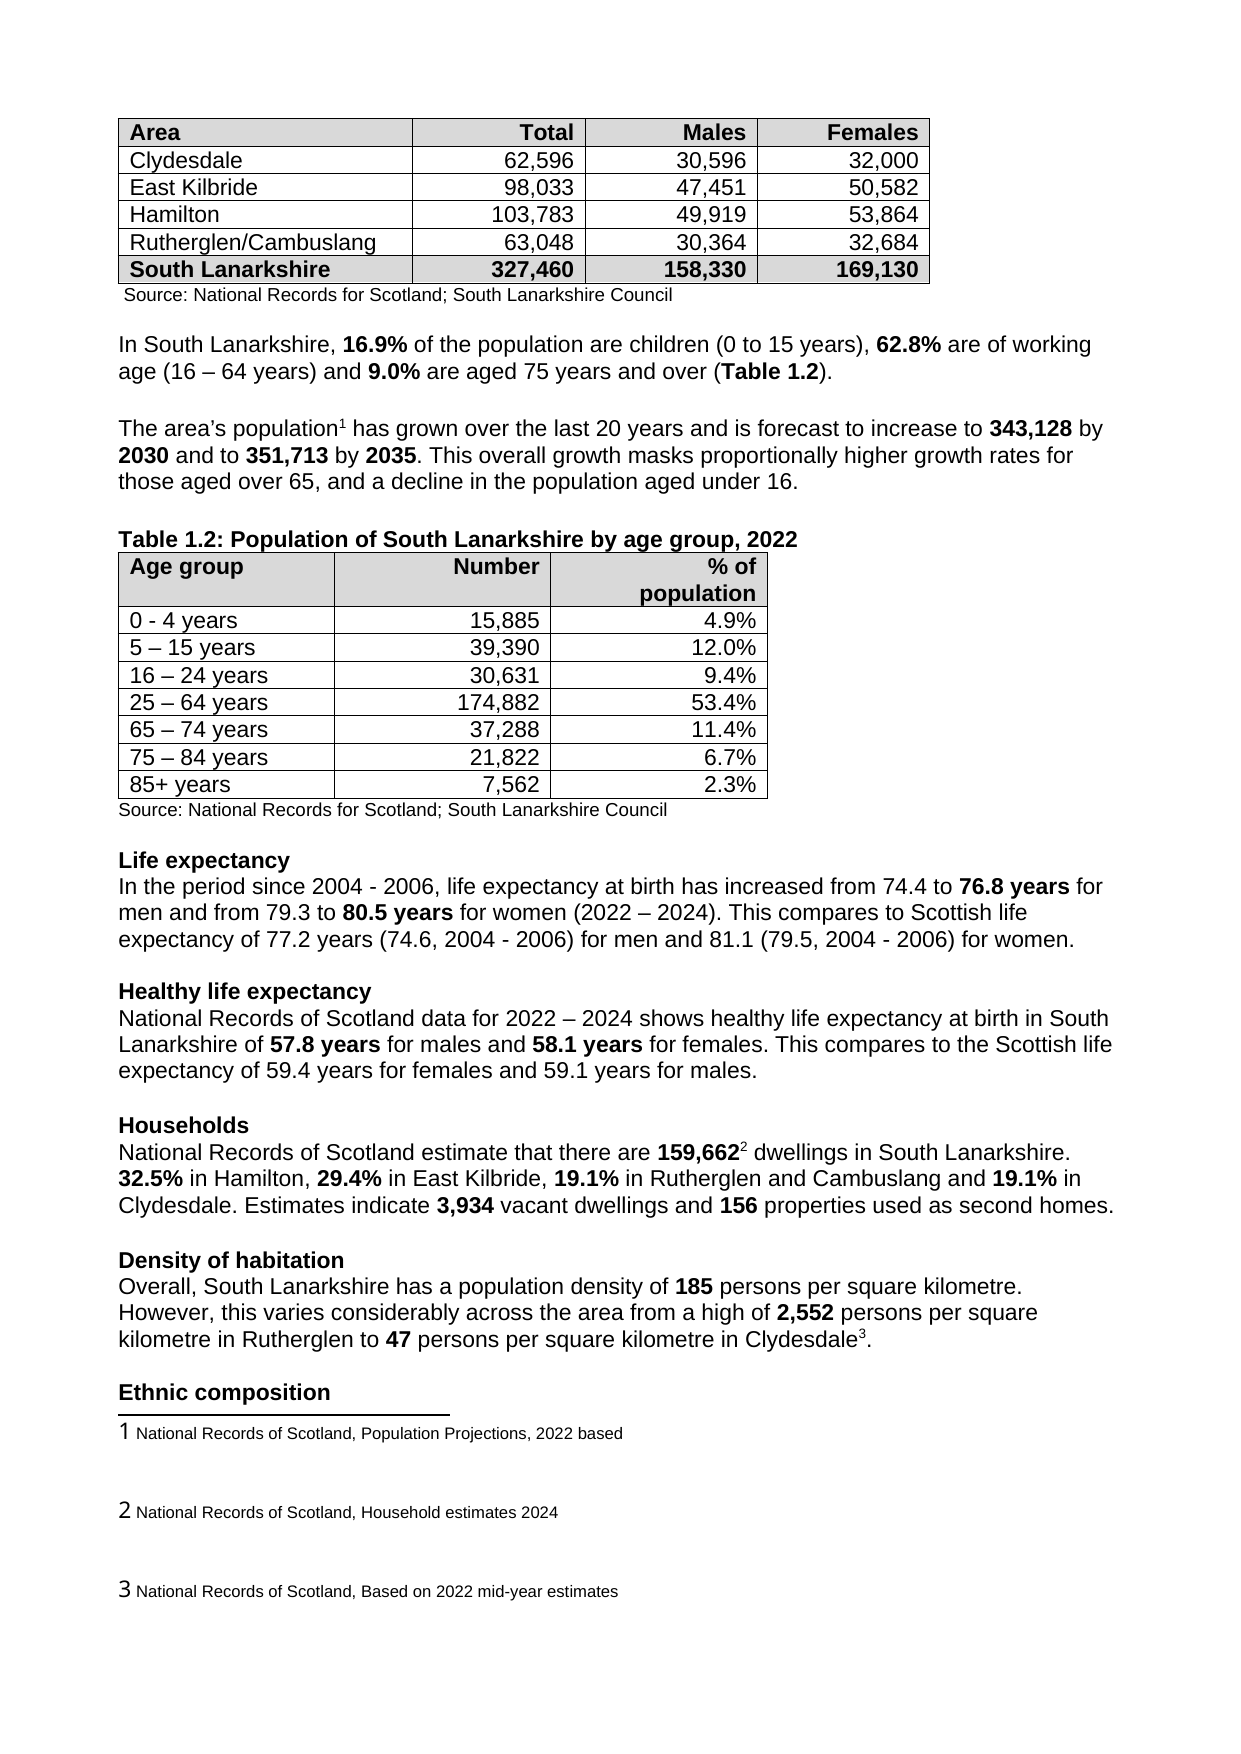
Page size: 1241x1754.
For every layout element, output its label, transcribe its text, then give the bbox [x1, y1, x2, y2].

table_cell 30,364 [586, 229, 757, 255]
table_cell 32,684 [758, 229, 929, 255]
table_cell 15,885 [335, 607, 550, 633]
table_cell 47,451 [586, 174, 757, 200]
table_cell 50,582 [758, 174, 929, 200]
table_cell 62,596 [413, 147, 585, 173]
table_cell Rutherglen/Cambuslang [119, 229, 412, 255]
table_cell 327,460 [413, 256, 585, 282]
text National Records of Scotland, Household estimates 2024 [118, 1494, 1122, 1525]
text Density of habitation [118, 1247, 1122, 1273]
table_cell South Lanarkshire [119, 256, 412, 282]
table_cell 32,000 [758, 147, 929, 173]
table_cell 4.9% [551, 607, 767, 633]
text Life expectancy [118, 847, 1122, 873]
table_header Total [413, 119, 585, 146]
table_cell 0 - 4 years [119, 607, 334, 633]
text Households [118, 1112, 1122, 1139]
table_header Area [119, 119, 412, 146]
table_cell 30,631 [335, 662, 550, 688]
text National Records of Scotland, Population Projections, 2022 based [118, 1415, 1122, 1446]
table_cell 39,390 [335, 634, 550, 661]
table_cell 21,822 [335, 744, 550, 770]
table_cell 5 – 15 years [119, 634, 334, 661]
table_cell 85+ years [119, 771, 334, 798]
table_cell 11.4% [551, 716, 767, 743]
table_cell 25 – 64 years [119, 689, 334, 715]
table_cell 2.3% [551, 771, 767, 798]
text National Records of Scotland estimate that there are 159,662 dwellings in South Lanarkshire. 32.5% in Hamilton, 29.4% in East Kilbride, 19.1% in Rutherglen and Cambuslang and 19.1% in Clydesdale. Estimates indicate 3,934 vacant dwellings and 156 properties used as second homes. [118, 1139, 1122, 1218]
text Table 1.2: Population of South Lanarkshire by age group, 2022 [118, 526, 1122, 552]
table_cell 103,783 [413, 201, 585, 228]
table_cell 158,330 [586, 256, 757, 282]
table_cell 9.4% [551, 662, 767, 688]
text Source: National Records for Scotland; South Lanarkshire Council [118, 799, 1122, 820]
text National Records of Scotland, Based on 2022 mid-year estimates [118, 1573, 1122, 1604]
table_header Males [586, 119, 757, 146]
table_cell 174,882 [335, 689, 550, 715]
table_cell 6.7% [551, 744, 767, 770]
table_cell 53,864 [758, 201, 929, 228]
table_header Number [335, 553, 550, 606]
table_cell 75 – 84 years [119, 744, 334, 770]
table_cell 169,130 [758, 256, 929, 282]
text Source: National Records for Scotland; South Lanarkshire Council [118, 283, 1122, 305]
table_cell 37,288 [335, 716, 550, 743]
table_cell 7,562 [335, 771, 550, 798]
table_cell 49,919 [586, 201, 757, 228]
text National Records of Scotland data for 2022 – 2024 shows healthy life expectancy at birth in South Lanarkshire of 57.8 years for males and 58.1 years for females. This compares to the Scottish life expectancy of 59.4 years for females and 59.1 years for males. [118, 1005, 1122, 1084]
table_cell Hamilton [119, 201, 412, 228]
table_cell 65 – 74 years [119, 716, 334, 743]
table_cell 12.0% [551, 634, 767, 661]
text The area’s population has grown over the last 20 years and is forecast to increase to 343,128 by 2030 and to 351,713 by 2035. This overall growth masks proportionally higher growth rates for those aged over 65, and a decline in the population aged under 16. [118, 415, 1122, 494]
table_cell 16 – 24 years [119, 662, 334, 688]
table_cell 53.4% [551, 689, 767, 715]
table_cell 63,048 [413, 229, 585, 255]
table_cell East Kilbride [119, 174, 412, 200]
table_cell 98,033 [413, 174, 585, 200]
table_cell Clydesdale [119, 147, 412, 173]
text In South Lanarkshire, 16.9% of the population are children (0 to 15 years), 62.8% are of working age (16 – 64 years) and 9.0% are aged 75 years and over (Table 1.2). [118, 331, 1122, 384]
text Overall, South Lanarkshire has a population density of 185 persons per square kilometre. However, this varies considerably across the area from a high of 2,552 persons per square kilometre in Rutherglen to 47 persons per square kilometre in Clydesdale. [118, 1273, 1122, 1352]
text In the period since 2004 - 2006, life expectancy at birth has increased from 74.4 to 76.8 years for men and from 79.3 to 80.5 years for women (2022 – 2024). This compares to Scottish life expectancy of 77.2 years (74.6, 2004 - 2006) for men and 81.1 (79.5, 2004 - 2006) for women. [118, 873, 1122, 952]
table_header % of population [551, 553, 767, 606]
table_header Age group [119, 553, 334, 606]
text Ethnic composition [118, 1352, 1122, 1405]
table_cell 30,596 [586, 147, 757, 173]
text Healthy life expectancy [118, 978, 1122, 1005]
table_header Females [758, 119, 929, 146]
